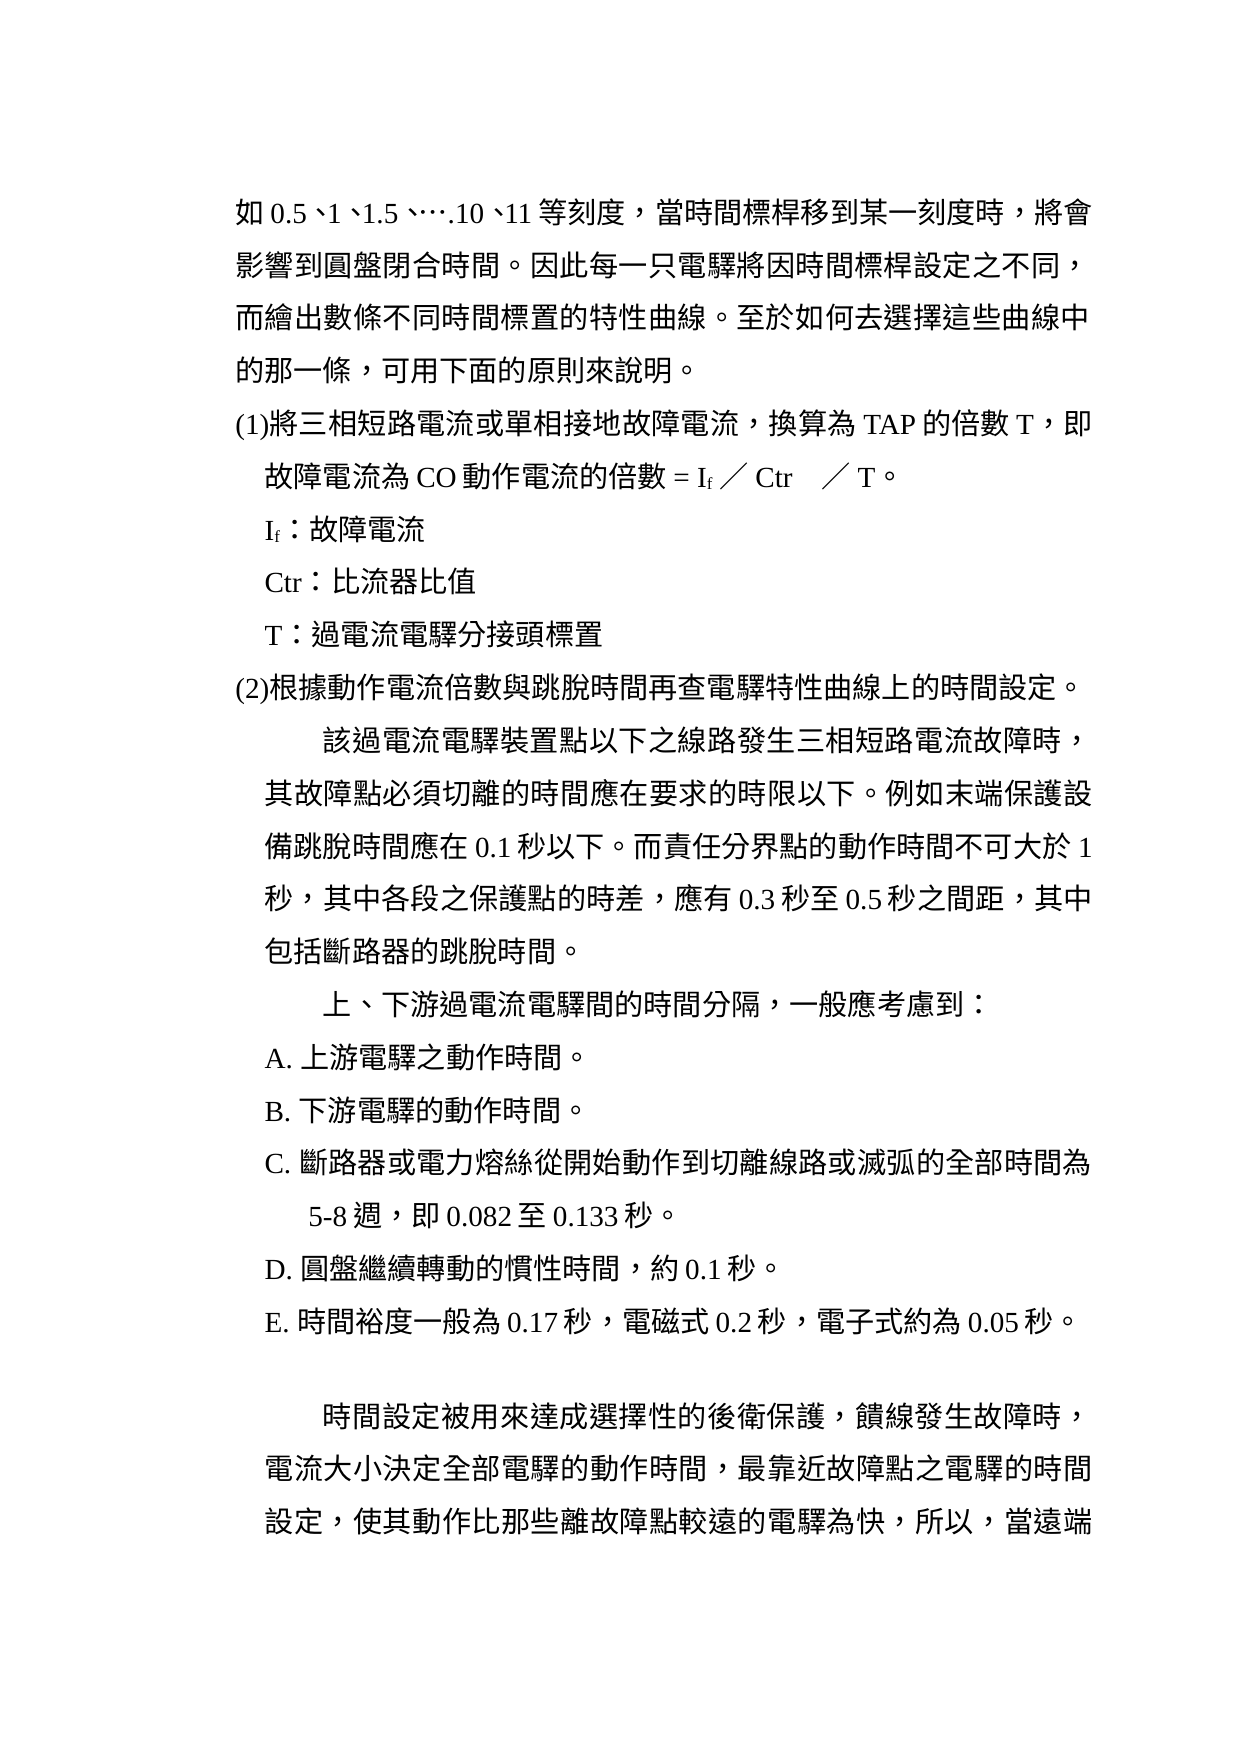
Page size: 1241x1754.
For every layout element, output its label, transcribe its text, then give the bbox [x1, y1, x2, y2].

text 上、下游過電流電驛間的時間分隔，一般應考慮到： [264, 982, 1092, 1024]
text (1)將三相短路電流或單相接地故障電流，換算為TAP的倍數T，即故障電流為CO動作電流的倍數 = If ／ Ctr ／ T。 [235, 401, 1092, 496]
text B. 下游電驛的動作時間。 [264, 1087, 1092, 1129]
text E. 時間裕度一般為0.17秒，電磁式0.2秒，電子式約為0.05秒。 [264, 1298, 1092, 1341]
text (2)根據動作電流倍數與跳脫時間再查電驛特性曲線上的時間設定。 [235, 665, 1092, 707]
text D. 圓盤繼續轉動的慣性時間，約0.1秒。 [264, 1246, 1092, 1288]
text 時間設定被用來達成選擇性的後衛保護，饋線發生故障時，電流大小決定全部電驛的動作時間，最靠近故障點之電驛的時間設定，使其動作比那些離故障點較遠的電驛為快，所以，當遠端 [264, 1393, 1092, 1541]
text If：故障電流 [264, 506, 1092, 548]
text C. 斷路器或電力熔絲從開始動作到切離線路或滅弧的全部時間為5-8週，即0.082至0.133秒。 [264, 1140, 1092, 1235]
text 該過電流電驛裝置點以下之線路發生三相短路電流故障時，其故障點必須切離的時間應在要求的時限以下。例如末端保護設備跳脫時間應在0.1秒以下。而責任分界點的動作時間不可大於1秒，其中各段之保護點的時差，應有0.3秒至0.5秒之間距，其中包括斷路器的跳脫時間。 [264, 717, 1092, 971]
text T：過電流電驛分接頭標置 [264, 612, 1092, 654]
text A. 上游電驛之動作時間。 [264, 1034, 1092, 1077]
text 如0.5、1、1.5、….10、11等刻度，當時間標桿移到某一刻度時，將會影響到圓盤閉合時間。因此每一只電驛將因時間標桿設定之不同，而繪出數條不同時間標置的特性曲線。至於如何去選擇這些曲線中的那一條，可用下面的原則來說明。 [235, 189, 1092, 390]
text Ctr：比流器比值 [264, 559, 1092, 601]
